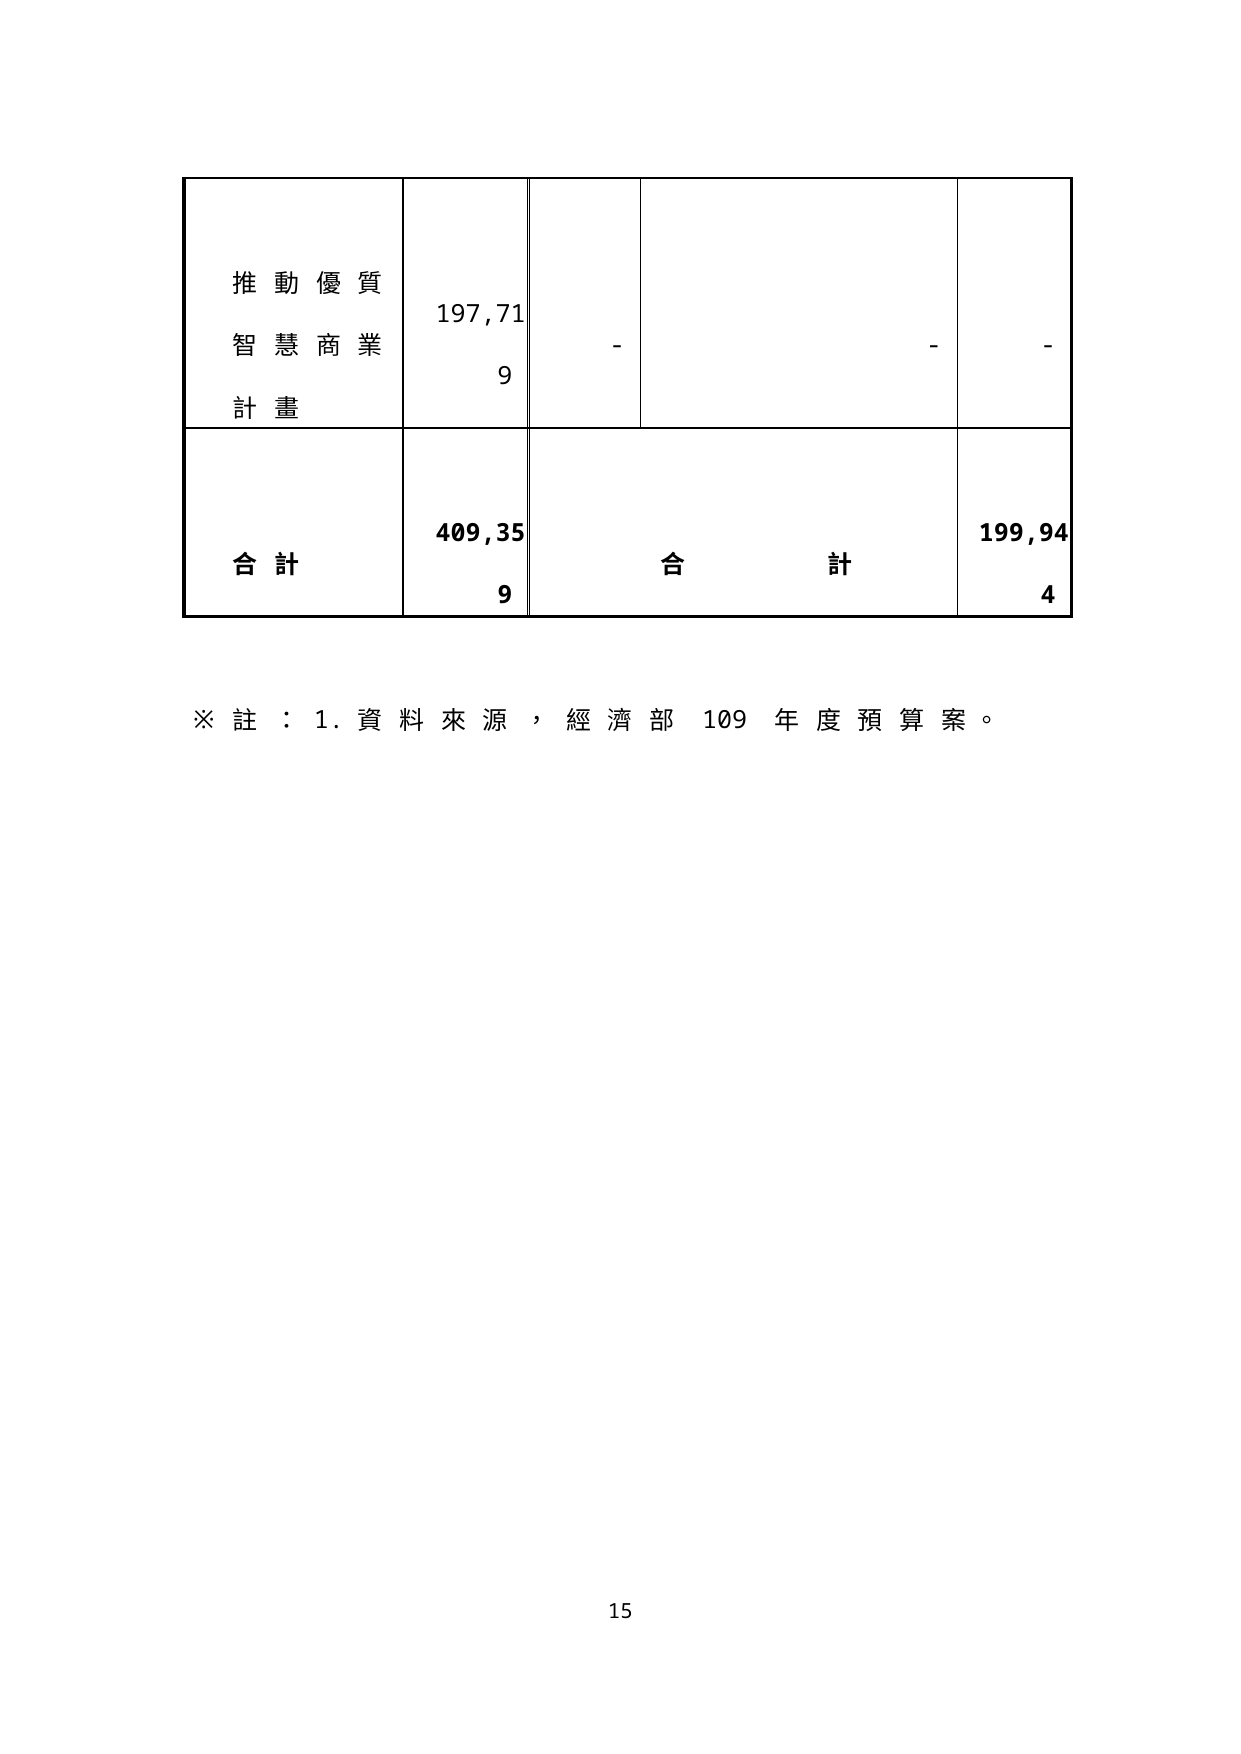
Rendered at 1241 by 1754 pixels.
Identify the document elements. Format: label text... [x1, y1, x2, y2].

table_cell 合計 [186, 429, 402, 615]
table_cell 合 計 [530, 429, 957, 615]
table_cell 199,944 [958, 429, 1070, 615]
table_cell - [641, 179, 957, 427]
table_cell 409,359 [404, 429, 527, 615]
table_cell - [530, 179, 640, 427]
table_cell - [958, 179, 1070, 427]
text ※註：1.資料來源，經濟部109年度預算案。 [183, 677, 1058, 740]
table_cell 197,719 [404, 179, 527, 427]
table_cell 推動優質智慧商業計畫 [186, 179, 402, 427]
